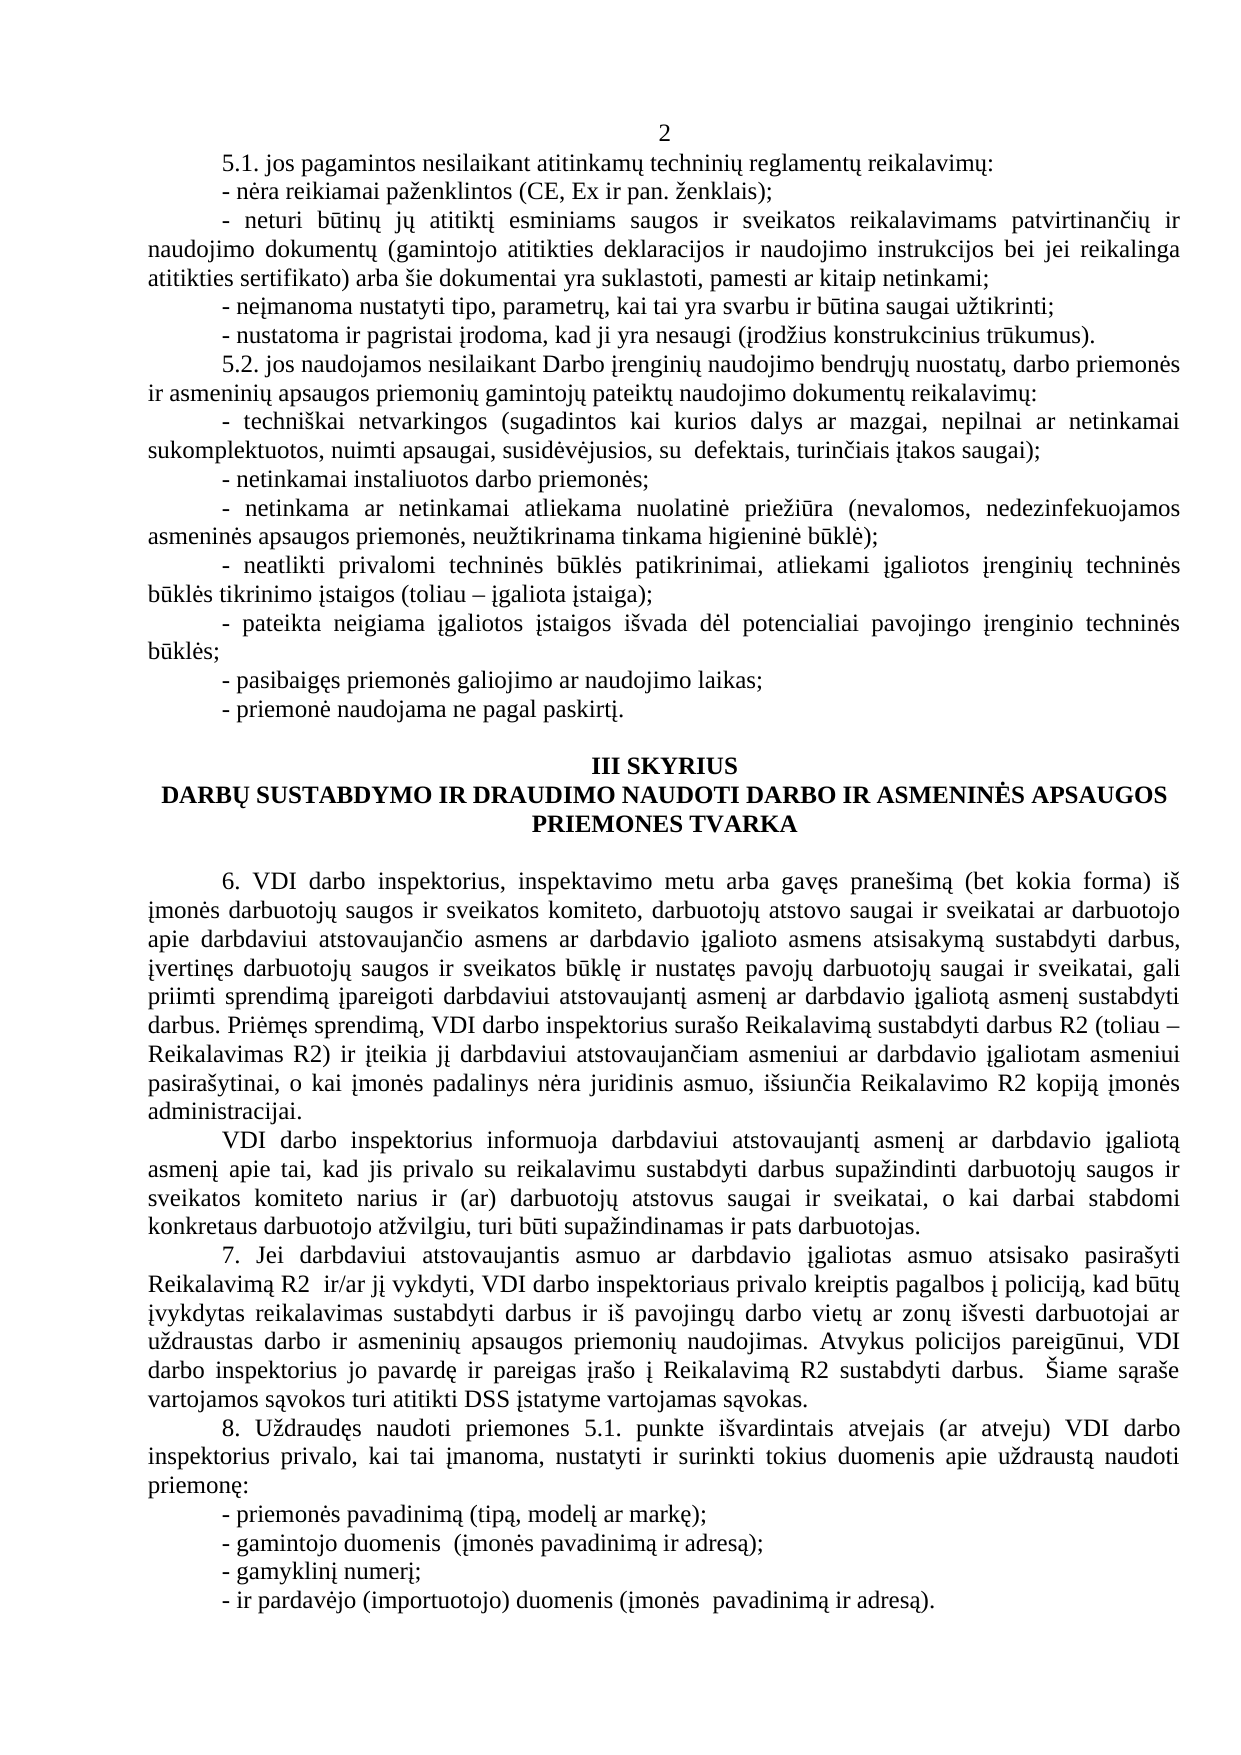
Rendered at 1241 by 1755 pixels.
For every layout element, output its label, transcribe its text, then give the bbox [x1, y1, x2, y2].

text III SKYRIUS [148, 751, 1181, 780]
text 6. VDI darbo inspektorius, inspektavimo metu arba gavęs pranešimą (bet kokia forma) iš įmonės darbuotojų saugos ir sveikatos komiteto, darbuotojų atstovo saugai ir sveikatai ar darbuotojo apie darbdaviui atstovaujančio asmens ar darbdavio įgalioto asmens atsisakymą sustabdyti darbus, įvertinęs darbuotojų saugos ir sveikatos būklę ir nustatęs pavojų darbuotojų saugai ir sveikatai, gali priimti sprendimą įpareigoti darbdaviui atstovaujantį asmenį ar darbdavio įgaliotą asmenį sustabdyti darbus. Priėmęs sprendimą, VDI darbo inspektorius surašo Reikalavimą sustabdyti darbus R2 (toliau – Reikalavimas R2) ir įteikia jį darbdaviui atstovaujančiam asmeniui ar darbdavio įgaliotam asmeniui pasirašytinai, o kai įmonės padalinys nėra juridinis asmuo, išsiunčia Reikalavimo R2 kopiją įmonės administracijai. [148, 866, 1181, 1125]
text 8. Uždraudęs naudoti priemones 5.1. punkte išvardintais atvejais (ar atveju) VDI darbo inspektorius privalo, kai tai įmanoma, nustatyti ir surinkti tokius duomenis apie uždraustą naudoti priemonę: [148, 1413, 1181, 1499]
text - neatlikti privalomi techninės būklės patikrinimai, atliekami įgaliotos įrenginių techninės būklės tikrinimo įstaigos (toliau – įgaliota įstaiga); [148, 550, 1181, 608]
text - techniškai netvarkingos (sugadintos kai kurios dalys ar mazgai, nepilnai ar netinkamai sukomplektuotos, nuimti apsaugai, susidėvėjusios, su defektais, turinčiais įtakos saugai); [148, 406, 1181, 464]
text - netinkamai instaliuotos darbo priemonės; [148, 464, 1181, 493]
text VDI darbo inspektorius informuoja darbdaviui atstovaujantį asmenį ar darbdavio įgaliotą asmenį apie tai, kad jis privalo su reikalavimu sustabdyti darbus supažindinti darbuotojų saugos ir sveikatos komiteto narius ir (ar) darbuotojų atstovus saugai ir sveikatai, o kai darbai stabdomi konkretaus darbuotojo atžvilgiu, turi būti supažindinamas ir pats darbuotojas. [148, 1125, 1181, 1240]
text - pasibaigęs priemonės galiojimo ar naudojimo laikas; [148, 665, 1181, 694]
text - pateikta neigiama įgaliotos įstaigos išvada dėl potencialiai pavojingo įrenginio techninės būklės; [148, 608, 1181, 665]
text - gamintojo duomenis (įmonės pavadinimą ir adresą); [148, 1528, 1181, 1556]
text 5.1. jos pagamintos nesilaikant atitinkamų techninių reglamentų reikalavimų: [148, 148, 1181, 176]
text 5.2. jos naudojamos nesilaikant Darbo įrenginių naudojimo bendrųjų nuostatų, darbo priemonės ir asmeninių apsaugos priemonių gamintojų pateiktų naudojimo dokumentų reikalavimų: [148, 349, 1181, 406]
text - gamyklinį numerį; [148, 1556, 1181, 1585]
text - neįmanoma nustatyti tipo, parametrų, kai tai yra svarbu ir būtina saugai užtikrinti; [148, 291, 1181, 320]
text - priemonė naudojama ne pagal paskirtį. [148, 694, 1181, 723]
text - netinkama ar netinkamai atliekama nuolatinė priežiūra (nevalomos, nedezinfekuojamos asmeninės apsaugos priemonės, neužtikrinama tinkama higieninė būklė); [148, 493, 1181, 550]
text - priemonės pavadinimą (tipą, modelį ar markę); [148, 1499, 1181, 1528]
text 7. Jei darbdaviui atstovaujantis asmuo ar darbdavio įgaliotas asmuo atsisako pasirašyti Reikalavimą R2 ir/ar jį vykdyti, VDI darbo inspektoriaus privalo kreiptis pagalbos į policiją, kad būtų įvykdytas reikalavimas sustabdyti darbus ir iš pavojingų darbo vietų ar zonų išvesti darbuotojai ar uždraustas darbo ir asmeninių apsaugos priemonių naudojimas. Atvykus policijos pareigūnui, VDI darbo inspektorius jo pavardę ir pareigas įrašo į Reikalavimą R2 sustabdyti darbus. Šiame sąraše vartojamos sąvokos turi atitikti DSS įstatyme vartojamas sąvokas. [148, 1240, 1181, 1413]
text - nėra reikiamai paženklintos (CE, Ex ir pan. ženklais); [148, 176, 1181, 205]
text - neturi būtinų jų atitiktį esminiams saugos ir sveikatos reikalavimams patvirtinančių ir naudojimo dokumentų (gamintojo atitikties deklaracijos ir naudojimo instrukcijos bei jei reikalinga atitikties sertifikato) arba šie dokumentai yra suklastoti, pamesti ar kitaip netinkami; [148, 205, 1181, 291]
text - nustatoma ir pagristai įrodoma, kad ji yra nesaugi (įrodžius konstrukcinius trūkumus). [148, 320, 1181, 349]
text - ir pardavėjo (importuotojo) duomenis (įmonės pavadinimą ir adresą). [148, 1585, 1181, 1614]
text DARBŲ SUSTABDYMO IR DRAUDIMO NAUDOTI DARBO IR ASMENINĖS APSAUGOS PRIEMONES TVARKA [148, 780, 1181, 838]
